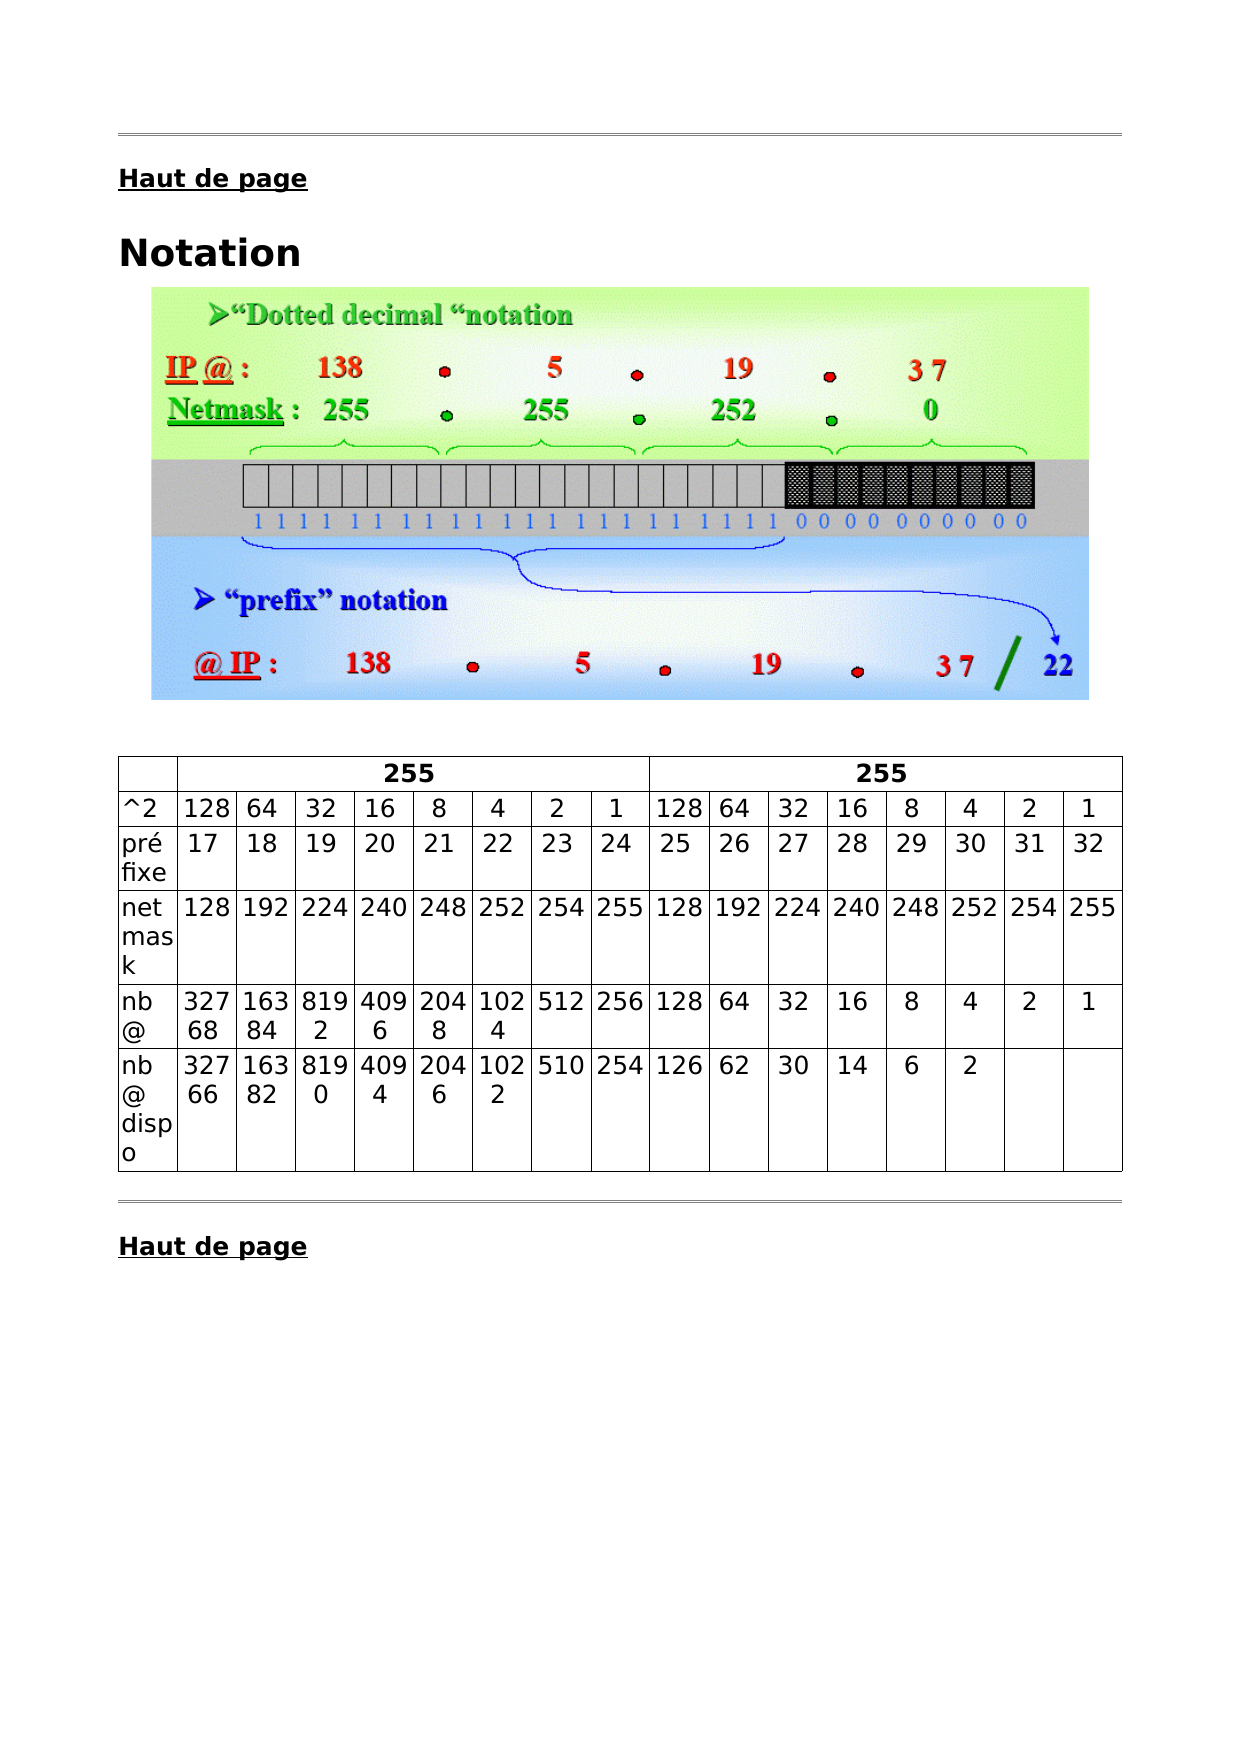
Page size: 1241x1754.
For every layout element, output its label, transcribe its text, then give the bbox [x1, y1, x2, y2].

table_cell 1024 [473, 985, 531, 1048]
table_cell 254 [532, 891, 591, 984]
table_cell 248 [887, 891, 945, 984]
table_header [119, 757, 177, 791]
table_cell [1064, 1049, 1122, 1171]
table_cell 22 [473, 827, 531, 890]
table_cell 254 [592, 1049, 649, 1171]
table_cell 32 [296, 792, 354, 826]
table_cell 19 [296, 827, 354, 890]
table_cell 23 [532, 827, 591, 890]
table_cell 8 [414, 792, 472, 826]
table_cell 21 [414, 827, 472, 890]
table_cell 2 [946, 1049, 1004, 1171]
table_cell ^2 [119, 792, 177, 826]
table_cell 2046 [414, 1049, 472, 1171]
table_cell 255 [1064, 891, 1122, 984]
table_cell 512 [532, 985, 591, 1048]
table_cell 4 [473, 792, 531, 826]
table_cell 32 [1064, 827, 1122, 890]
table_cell 1 [1064, 792, 1122, 826]
table_cell 1 [1064, 985, 1122, 1048]
table_cell 25 [650, 827, 709, 890]
table_cell 255 [592, 891, 649, 984]
table_cell 2048 [414, 985, 472, 1048]
table_cell 18 [237, 827, 295, 890]
table_cell 240 [355, 891, 413, 984]
table_cell 32766 [178, 1049, 236, 1171]
table_cell 128 [650, 891, 709, 984]
table_cell 192 [237, 891, 295, 984]
table_cell 8 [887, 792, 945, 826]
table_cell 24 [592, 827, 649, 890]
table_cell 16382 [237, 1049, 295, 1171]
table_header 255 [650, 757, 1122, 791]
table_cell 4096 [355, 985, 413, 1048]
table_cell 8190 [296, 1049, 354, 1171]
table_cell 32 [769, 792, 827, 826]
table_cell 254 [1005, 891, 1063, 984]
table_cell 224 [296, 891, 354, 984]
table_cell préfixe [119, 827, 177, 890]
table_cell 510 [532, 1049, 591, 1171]
table_cell 256 [592, 985, 649, 1048]
table_cell 30 [769, 1049, 827, 1171]
text Haut de page [118, 164, 1122, 194]
table_cell 192 [710, 891, 768, 984]
subtitle Notation [118, 231, 1122, 275]
table_cell 20 [355, 827, 413, 890]
table_cell 17 [178, 827, 236, 890]
table_cell 2 [1005, 792, 1063, 826]
table_cell 6 [887, 1049, 945, 1171]
table_cell 2 [1005, 985, 1063, 1048]
table_cell 128 [178, 891, 236, 984]
table_cell 1022 [473, 1049, 531, 1171]
table_cell 4094 [355, 1049, 413, 1171]
table_cell 128 [178, 792, 236, 826]
table_cell 14 [828, 1049, 886, 1171]
table_cell 4 [946, 792, 1004, 826]
table_cell 26 [710, 827, 768, 890]
table_cell netmask [119, 891, 177, 984]
table_cell 2 [532, 792, 591, 826]
table_header 255 [178, 757, 649, 791]
table_cell 29 [887, 827, 945, 890]
table_cell 62 [710, 1049, 768, 1171]
text Haut de page [118, 1232, 1122, 1261]
table_cell 8 [887, 985, 945, 1048]
table_cell 252 [473, 891, 531, 984]
picture [151, 287, 1089, 700]
table_cell 4 [946, 985, 1004, 1048]
table_cell nb @ [119, 985, 177, 1048]
table_cell 28 [828, 827, 886, 890]
table_cell 252 [946, 891, 1004, 984]
table_cell nb @ dispo [119, 1049, 177, 1171]
table_cell 27 [769, 827, 827, 890]
table_cell 64 [710, 792, 768, 826]
table_cell 16 [828, 985, 886, 1048]
table_cell 64 [710, 985, 768, 1048]
table_cell 64 [237, 792, 295, 826]
table_cell 126 [650, 1049, 709, 1171]
table_cell 32768 [178, 985, 236, 1048]
table_cell 128 [650, 985, 709, 1048]
table_cell 248 [414, 891, 472, 984]
table_cell 16 [355, 792, 413, 826]
table_cell 16384 [237, 985, 295, 1048]
table_cell 128 [650, 792, 709, 826]
table_cell [1005, 1049, 1063, 1171]
table_cell 224 [769, 891, 827, 984]
table_cell 8192 [296, 985, 354, 1048]
table_cell 1 [592, 792, 649, 826]
table_cell 16 [828, 792, 886, 826]
table_cell 240 [828, 891, 886, 984]
table_cell 32 [769, 985, 827, 1048]
table_cell 30 [946, 827, 1004, 890]
table_cell 31 [1005, 827, 1063, 890]
